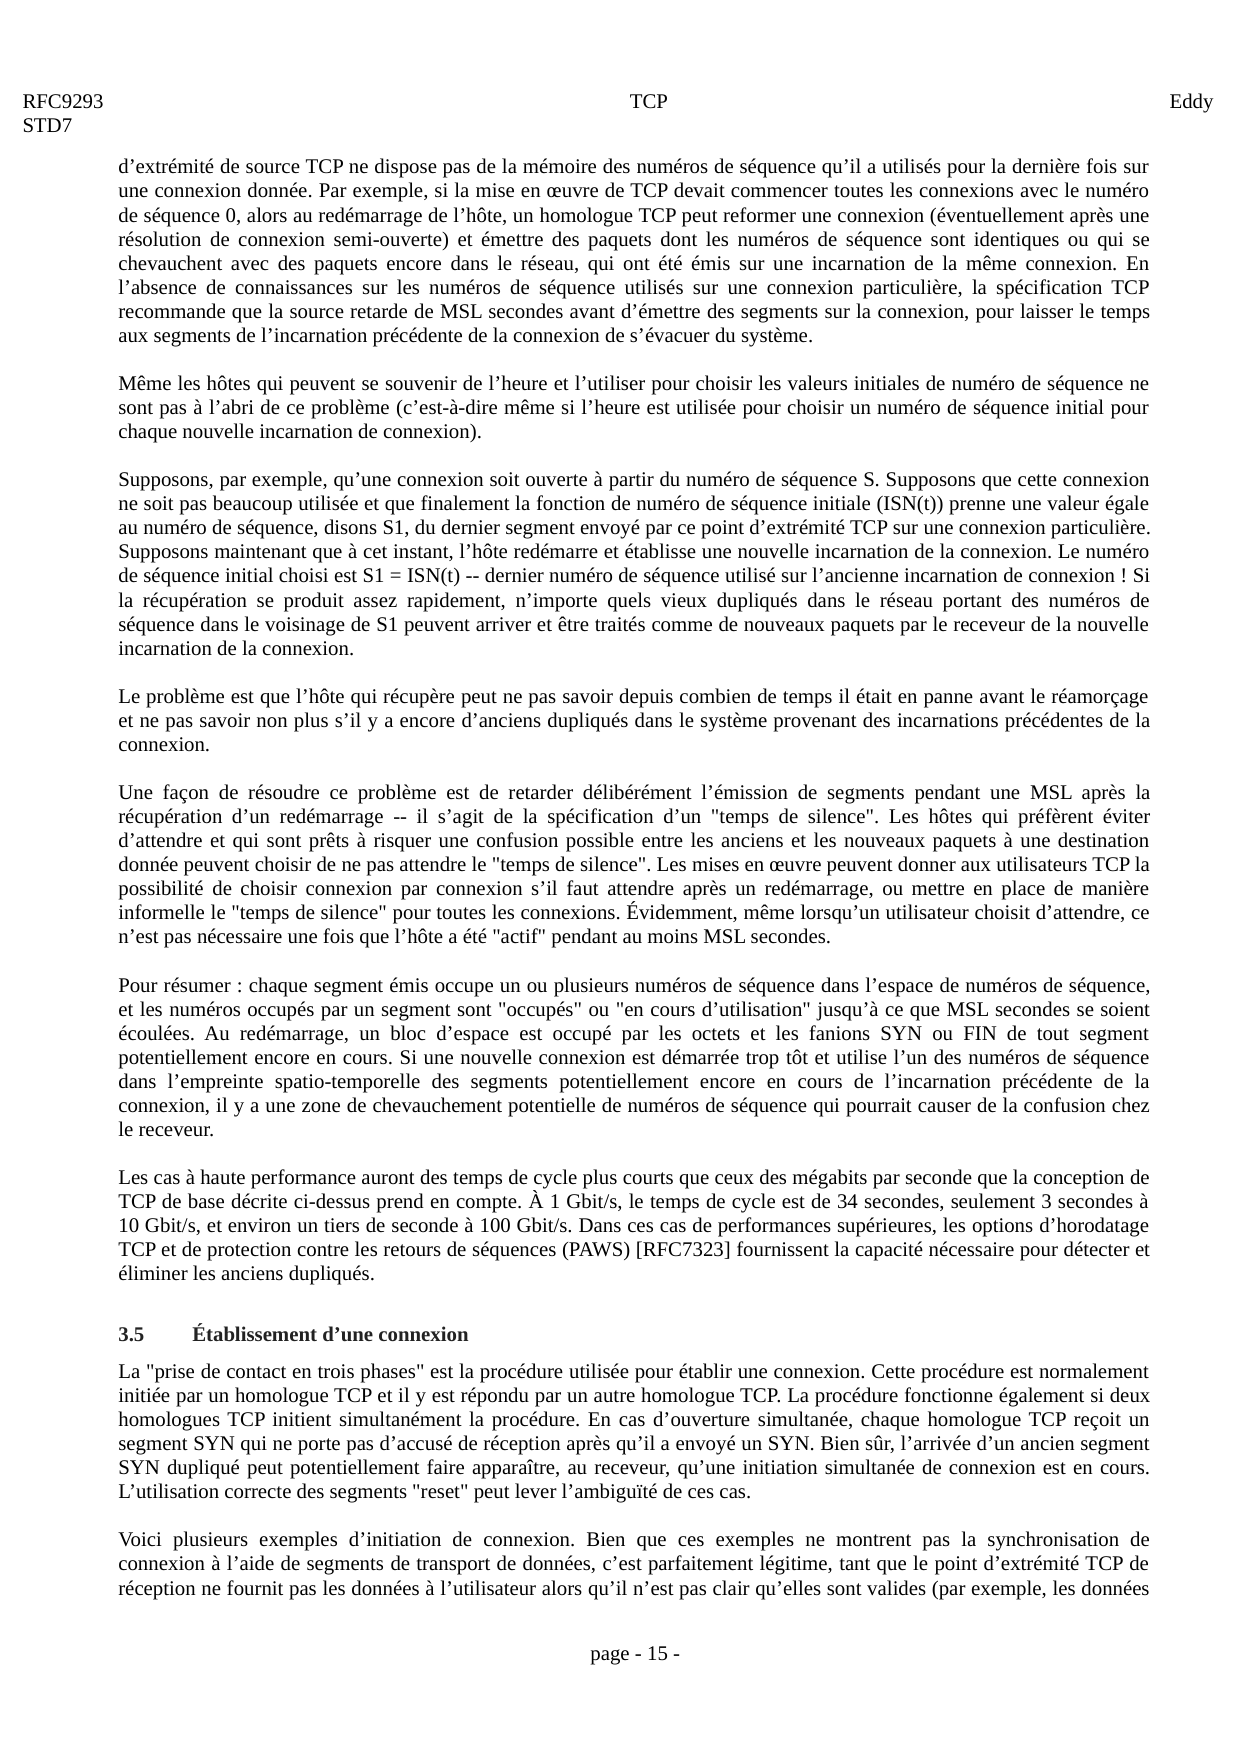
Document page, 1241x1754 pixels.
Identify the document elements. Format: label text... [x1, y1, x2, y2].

text La "prise de contact en trois phases" est la procédure utilisée pour établir une connexion. Cette procédure est normalement initiée par un homologue TCP et il y est répondu par un autre homologue TCP. La procédure fonctionne également si deux homologues TCP initient simultanément la procédure. En cas d’ouverture simultanée, chaque homologue TCP reçoit un segment SYN qui ne porte pas d’accusé de réception après qu’il a envoyé un SYN. Bien sûr, l’arrivée d’un ancien segment SYN dupliqué peut potentiellement faire apparaître, au receveur, qu’une initiation simultanée de connexion est en cours. L’utilisation correcte des segments "reset" peut lever l’ambiguïté de ces cas. [118, 1359, 1152, 1503]
text Supposons, par exemple, qu’une connexion soit ouverte à partir du numéro de séquence S. Supposons que cette connexion ne soit pas beaucoup utilisée et que finalement la fonction de numéro de séquence initiale (ISN(t)) prenne une valeur égale au numéro de séquence, disons S1, du dernier segment envoyé par ce point d’extrémité TCP sur une connexion particulière. Supposons maintenant que à cet instant, l’hôte redémarre et établisse une nouvelle incarnation de la connexion. Le numéro de séquence initial choisi est S1 = ISN(t) -- dernier numéro de séquence utilisé sur l’ancienne incarnation de connexion ! Si la récupération se produit assez rapidement, n’importe quels vieux dupliqués dans le réseau portant des numéros de séquence dans le voisinage de S1 peuvent arriver et être traités comme de nouveaux paquets par le receveur de la nouvelle incarnation de la connexion. [118, 467, 1152, 660]
text Même les hôtes qui peuvent se souvenir de l’heure et l’utiliser pour choisir les valeurs initiales de numéro de séquence ne sont pas à l’abri de ce problème (c’est-à-dire même si l’heure est utilisée pour choisir un numéro de séquence initial pour chaque nouvelle incarnation de connexion). [118, 371, 1152, 443]
text Voici plusieurs exemples d’initiation de connexion. Bien que ces exemples ne montrent pas la synchronisation de connexion à l’aide de segments de transport de données, c’est parfaitement légitime, tant que le point d’extrémité TCP de réception ne fournit pas les données à l’utilisateur alors qu’il n’est pas clair qu’elles sont valides (par exemple, les données [118, 1527, 1152, 1599]
text d’extrémité de source TCP ne dispose pas de la mémoire des numéros de séquence qu’il a utilisés pour la dernière fois sur une connexion donnée. Par exemple, si la mise en œuvre de TCP devait commencer toutes les connexions avec le numéro de séquence 0, alors au redémarrage de l’hôte, un homologue TCP peut reformer une connexion (éventuellement après une résolution de connexion semi-ouverte) et émettre des paquets dont les numéros de séquence sont identiques ou qui se chevauchent avec des paquets encore dans le réseau, qui ont été émis sur une incarnation de la même connexion. En l’absence de connaissances sur les numéros de séquence utilisés sur une connexion particulière, la spécification TCP recommande que la source retarde de MSL secondes avant d’émettre des segments sur la connexion, pour laisser le temps aux segments de l’incarnation précédente de la connexion de s’évacuer du système. [118, 154, 1152, 347]
text Les cas à haute performance auront des temps de cycle plus courts que ceux des mégabits par seconde que la conception de TCP de base décrite ci-dessus prend en compte. À 1 Gbit/s, le temps de cycle est de 34 secondes, seulement 3 secondes à 10 Gbit/s, et environ un tiers de seconde à 100 Gbit/s. Dans ces cas de performances supérieures, les options d’horodatage TCP et de protection contre les retours de séquences (PAWS) [RFC7323] fournissent la capacité nécessaire pour détecter et éliminer les anciens dupliqués. [118, 1165, 1152, 1285]
subtitle 3.5 Établissement d’une connexion [118, 1322, 1152, 1346]
text Une façon de résoudre ce problème est de retarder délibérément l’émission de segments pendant une MSL après la récupération d’un redémarrage -- il s’agit de la spécification d’un "temps de silence". Les hôtes qui préfèrent éviter d’attendre et qui sont prêts à risquer une confusion possible entre les anciens et les nouveaux paquets à une destination donnée peuvent choisir de ne pas attendre le "temps de silence". Les mises en œuvre peuvent donner aux utilisateurs TCP la possibilité de choisir connexion par connexion s’il faut attendre après un redémarrage, ou mettre en place de manière informelle le "temps de silence" pour toutes les connexions. Évidemment, même lorsqu’un utilisateur choisit d’attendre, ce n’est pas nécessaire une fois que l’hôte a été "actif" pendant au moins MSL secondes. [118, 780, 1152, 948]
text Pour résumer : chaque segment émis occupe un ou plusieurs numéros de séquence dans l’espace de numéros de séquence, et les numéros occupés par un segment sont "occupés" ou "en cours d’utilisation" jusqu’à ce que MSL secondes se soient écoulées. Au redémarrage, un bloc d’espace est occupé par les octets et les fanions SYN ou FIN de tout segment potentiellement encore en cours. Si une nouvelle connexion est démarrée trop tôt et utilise l’un des numéros de séquence dans l’empreinte spatio-temporelle des segments potentiellement encore en cours de l’incarnation précédente de la connexion, il y a une zone de chevauchement potentielle de numéros de séquence qui pourrait causer de la confusion chez le receveur. [118, 972, 1152, 1141]
text Le problème est que l’hôte qui récupère peut ne pas savoir depuis combien de temps il était en panne avant le réamorçage et ne pas savoir non plus s’il y a encore d’anciens dupliqués dans le système provenant des incarnations précédentes de la connexion. [118, 684, 1152, 756]
